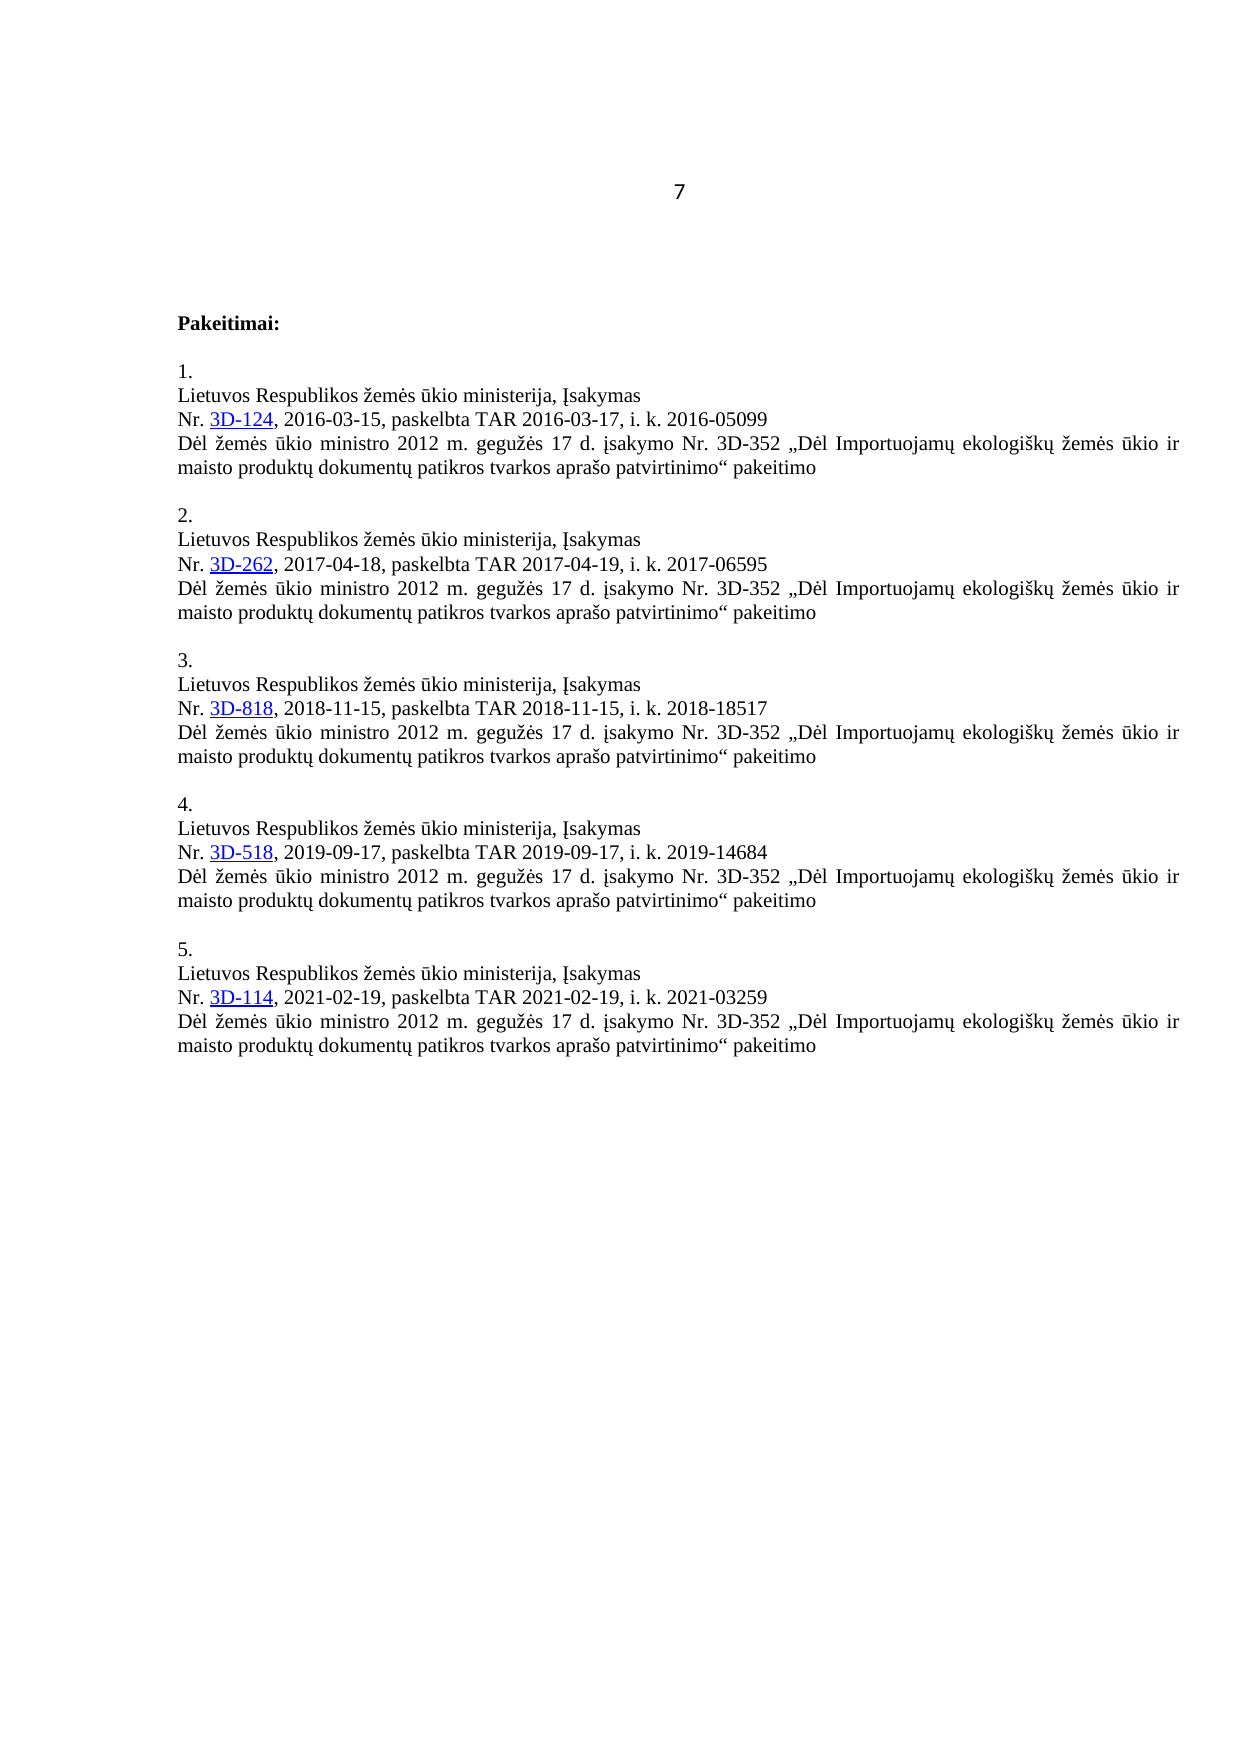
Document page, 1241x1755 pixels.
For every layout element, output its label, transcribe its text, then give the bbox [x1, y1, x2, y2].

text Dėl žemės ūkio ministro 2012 m. gegužės 17 d. įsakymo Nr. 3D-352 „Dėl Importuojamų ekologiškų žemės ūkio ir maisto produktų dokumentų patikros tvarkos aprašo patvirtinimo“ pakeitimo [177, 576, 1181, 624]
text Lietuvos Respublikos žemės ūkio ministerija, Įsakymas [177, 383, 1181, 407]
text 3. [177, 648, 1181, 672]
text Pakeitimai: [177, 311, 1181, 335]
text Nr. 3D-114, 2021-02-19, paskelbta TAR 2021-02-19, i. k. 2021-03259 [177, 984, 1181, 1009]
text Lietuvos Respublikos žemės ūkio ministerija, Įsakymas [177, 527, 1181, 551]
text 1. [177, 359, 1181, 383]
text Dėl žemės ūkio ministro 2012 m. gegužės 17 d. įsakymo Nr. 3D-352 „Dėl Importuojamų ekologiškų žemės ūkio ir maisto produktų dokumentų patikros tvarkos aprašo patvirtinimo“ pakeitimo [177, 431, 1181, 479]
text Nr. 3D-262, 2017-04-18, paskelbta TAR 2017-04-19, i. k. 2017-06595 [177, 551, 1181, 576]
text Dėl žemės ūkio ministro 2012 m. gegužės 17 d. įsakymo Nr. 3D-352 „Dėl Importuojamų ekologiškų žemės ūkio ir maisto produktų dokumentų patikros tvarkos aprašo patvirtinimo“ pakeitimo [177, 1009, 1181, 1057]
text Lietuvos Respublikos žemės ūkio ministerija, Įsakymas [177, 816, 1181, 840]
text Lietuvos Respublikos žemės ūkio ministerija, Įsakymas [177, 672, 1181, 696]
text 2. [177, 503, 1181, 527]
text Nr. 3D-818, 2018-11-15, paskelbta TAR 2018-11-15, i. k. 2018-18517 [177, 696, 1181, 720]
text Nr. 3D-518, 2019-09-17, paskelbta TAR 2019-09-17, i. k. 2019-14684 [177, 840, 1181, 864]
text Nr. 3D-124, 2016-03-15, paskelbta TAR 2016-03-17, i. k. 2016-05099 [177, 407, 1181, 431]
text Dėl žemės ūkio ministro 2012 m. gegužės 17 d. įsakymo Nr. 3D-352 „Dėl Importuojamų ekologiškų žemės ūkio ir maisto produktų dokumentų patikros tvarkos aprašo patvirtinimo“ pakeitimo [177, 864, 1181, 912]
text Lietuvos Respublikos žemės ūkio ministerija, Įsakymas [177, 961, 1181, 984]
text Dėl žemės ūkio ministro 2012 m. gegužės 17 d. įsakymo Nr. 3D-352 „Dėl Importuojamų ekologiškų žemės ūkio ir maisto produktų dokumentų patikros tvarkos aprašo patvirtinimo“ pakeitimo [177, 720, 1181, 768]
text 4. [177, 792, 1181, 816]
text 5. [177, 936, 1181, 961]
